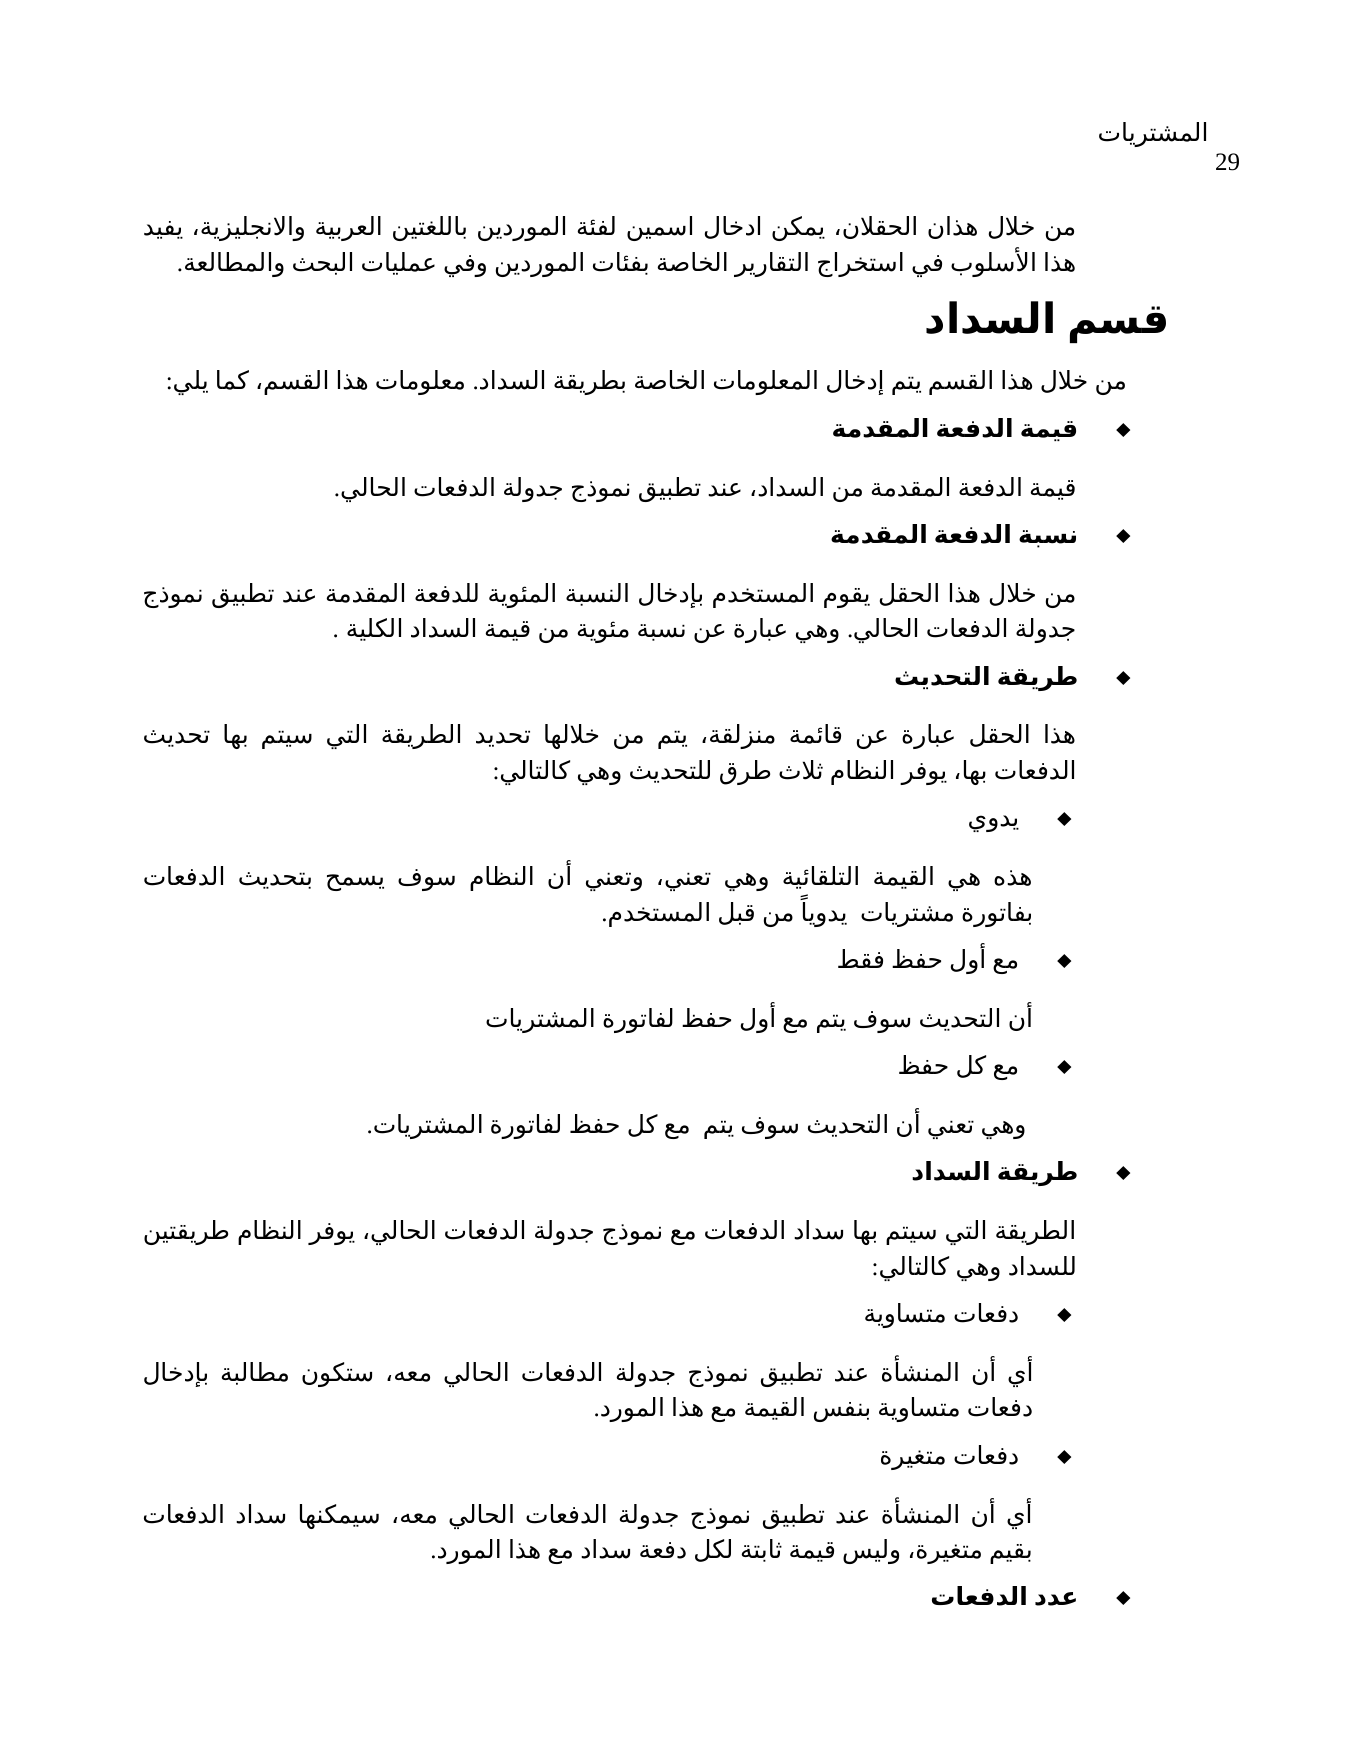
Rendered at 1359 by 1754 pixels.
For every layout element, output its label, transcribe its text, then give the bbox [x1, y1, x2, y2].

list طريقة التحديث [177, 655, 1116, 690]
list يدوي [177, 797, 1057, 832]
text أي أن المنشأة عند تطبيق نموذج جدولة الدفعات الحالي معه، سيمكنها سداد الدفعات بقيم متغيرة، وليس قيمة ثابتة لكل دفعة سداد مع هذا المورد. [142, 1493, 1033, 1564]
text وهي تعني أن التحديث سوف يتم مع كل حفظ لفاتورة المشتريات. [142, 1103, 1033, 1139]
text من خلال هذا القسم يتم إدخال المعلومات الخاصة بطريقة السداد. معلومات هذا القسم، كما يلي: [142, 360, 1128, 395]
text قسم السداد [142, 294, 1169, 342]
list مع أول حفظ فقط [177, 938, 1057, 974]
text أن التحديث سوف يتم مع أول حفظ لفاتورة المشتريات [142, 997, 1033, 1033]
list قيمة الدفعة المقدمة [177, 407, 1116, 442]
list طريقة السداد [177, 1151, 1116, 1186]
text من خلال هذا الحقل يقوم المستخدم بإدخال النسبة المئوية للدفعة المقدمة عند تطبيق نموذج جدولة الدفعات الحالي. وهي عبارة عن نسبة مئوية من قيمة السداد الكلية . [142, 572, 1077, 643]
text هذا الحقل عبارة عن قائمة منزلقة، يتم من خلالها تحديد الطريقة التي سيتم بها تحديث الدفعات بها، يوفر النظام ثلاث طرق للتحديث وهي كالتالي: [142, 714, 1077, 785]
text أي أن المنشأة عند تطبيق نموذج جدولة الدفعات الحالي معه، ستكون مطالبة بإدخال دفعات متساوية بنفس القيمة مع هذا المورد. [142, 1351, 1033, 1422]
text الطريقة التي سيتم بها سداد الدفعات مع نموذج جدولة الدفعات الحالي، يوفر النظام طريقتين للسداد وهي كالتالي: [142, 1210, 1077, 1281]
text هذه هي القيمة التلقائية وهي تعني، وتعني أن النظام سوف يسمح بتحديث الدفعات بفاتورة مشتريات يدوياً من قبل المستخدم. [142, 856, 1033, 926]
list دفعات متغيرة [177, 1434, 1057, 1469]
list عدد الدفعات [177, 1576, 1116, 1611]
text قيمة الدفعة المقدمة من السداد، عند تطبيق نموذج جدولة الدفعات الحالي. [142, 466, 1077, 501]
list مع كل حفظ [177, 1044, 1057, 1080]
text من خلال هذان الحقلان، يمكن ادخال اسمين لفئة الموردين باللغتين العربية والانجليزية، يفيد هذا الأسلوب في استخراج التقارير الخاصة بفئات الموردين وفي عمليات البحث والمطالعة. [142, 206, 1077, 276]
list نسبة الدفعة المقدمة [177, 513, 1116, 549]
list دفعات متساوية [177, 1292, 1057, 1328]
